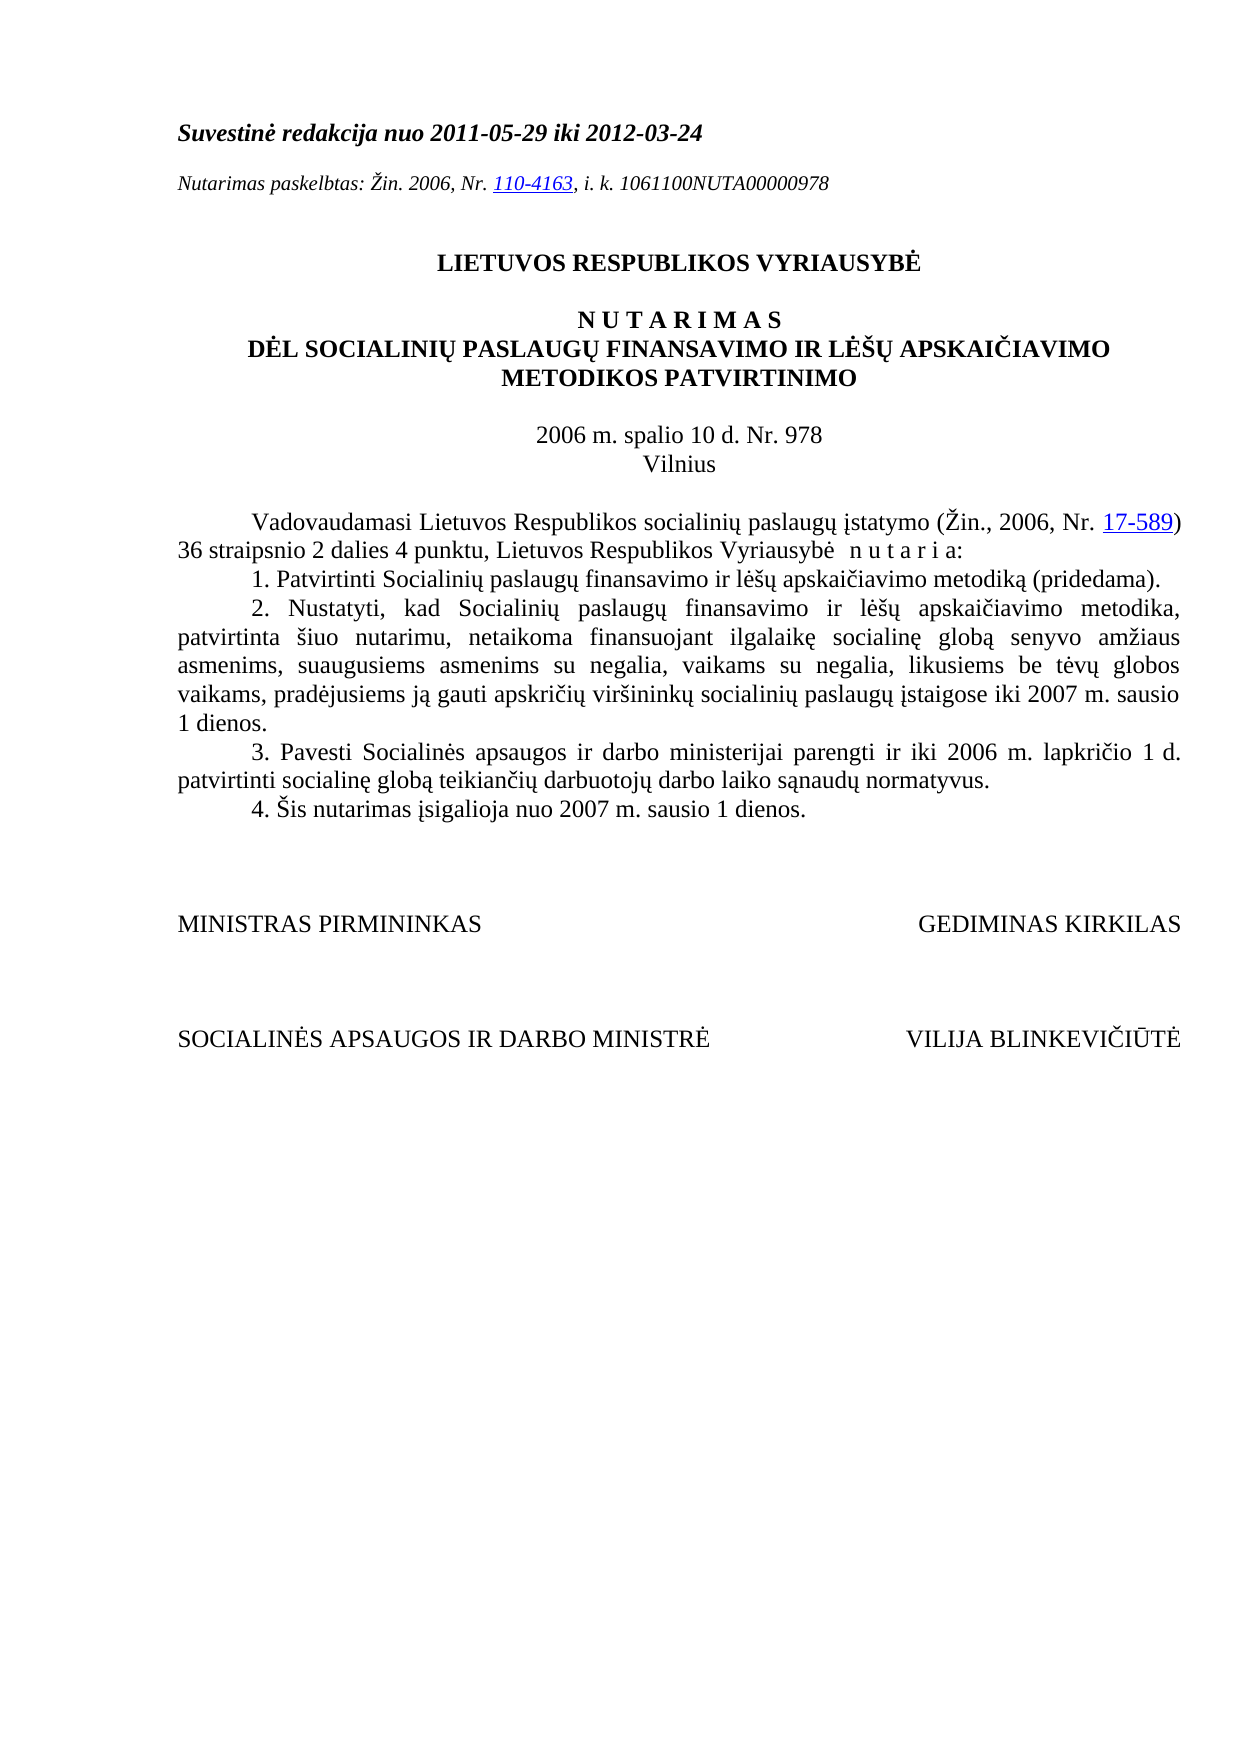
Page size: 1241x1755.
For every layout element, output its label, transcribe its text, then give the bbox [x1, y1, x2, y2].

text Nutarimas paskelbtas: Žin. 2006, Nr. 110-4163, i. k. 1061100NUTA00000978 [177, 171, 1181, 195]
text 2. Nustatyti, kad Socialinių paslaugų finansavimo ir lėšų apskaičiavimo metodika, patvirtinta šiuo nutarimu, netaikoma finansuojant ilgalaikę socialinę globą senyvo amžiaus asmenims, suaugusiems asmenims su negalia, vaikams su negalia, likusiems be tėvų globos vaikams, pradėjusiems ją gauti apskričių viršininkų socialinių paslaugų įstaigose iki 2007 m. sausio 1 dienos. [177, 593, 1181, 737]
text N U T A R I M A S [177, 305, 1181, 334]
text 4. Šis nutarimas įsigalioja nuo 2007 m. sausio 1 dienos. [177, 794, 1181, 823]
text Vadovaudamasi Lietuvos Respublikos socialinių paslaugų įstatymo (Žin., 2006, Nr. 17-589) 36 straipsnio 2 dalies 4 punktu, Lietuvos Respublikos Vyriausybė nutaria: [177, 507, 1181, 564]
text 1. Patvirtinti Socialinių paslaugų finansavimo ir lėšų apskaičiavimo metodiką (pridedama). [177, 564, 1181, 593]
text LIETUVOS RESPUBLIKOS VYRIAUSYBĖ [177, 248, 1181, 277]
text 2006 m. spalio 10 d. Nr. 978 [177, 420, 1181, 449]
text Vilnius [177, 449, 1181, 478]
text DĖL SOCIALINIŲ PASLAUGŲ FINANSAVIMO IR LĖŠŲ APSKAIČIAVIMO METODIKOS PATVIRTINIMO [177, 334, 1181, 392]
text 3. Pavesti Socialinės apsaugos ir darbo ministerijai parengti ir iki 2006 m. lapkričio 1 d. patvirtinti socialinę globą teikiančių darbuotojų darbo laiko sąnaudų normatyvus. [177, 737, 1181, 794]
text Suvestinė redakcija nuo 2011-05-29 iki 2012-03-24 [177, 118, 1181, 147]
text Ministras Pirmininkas Gediminas Kirkilas [177, 909, 1181, 938]
text Socialinės apsaugos ir darbo ministrė Vilija Blinkevičiūtė [177, 1024, 1181, 1053]
